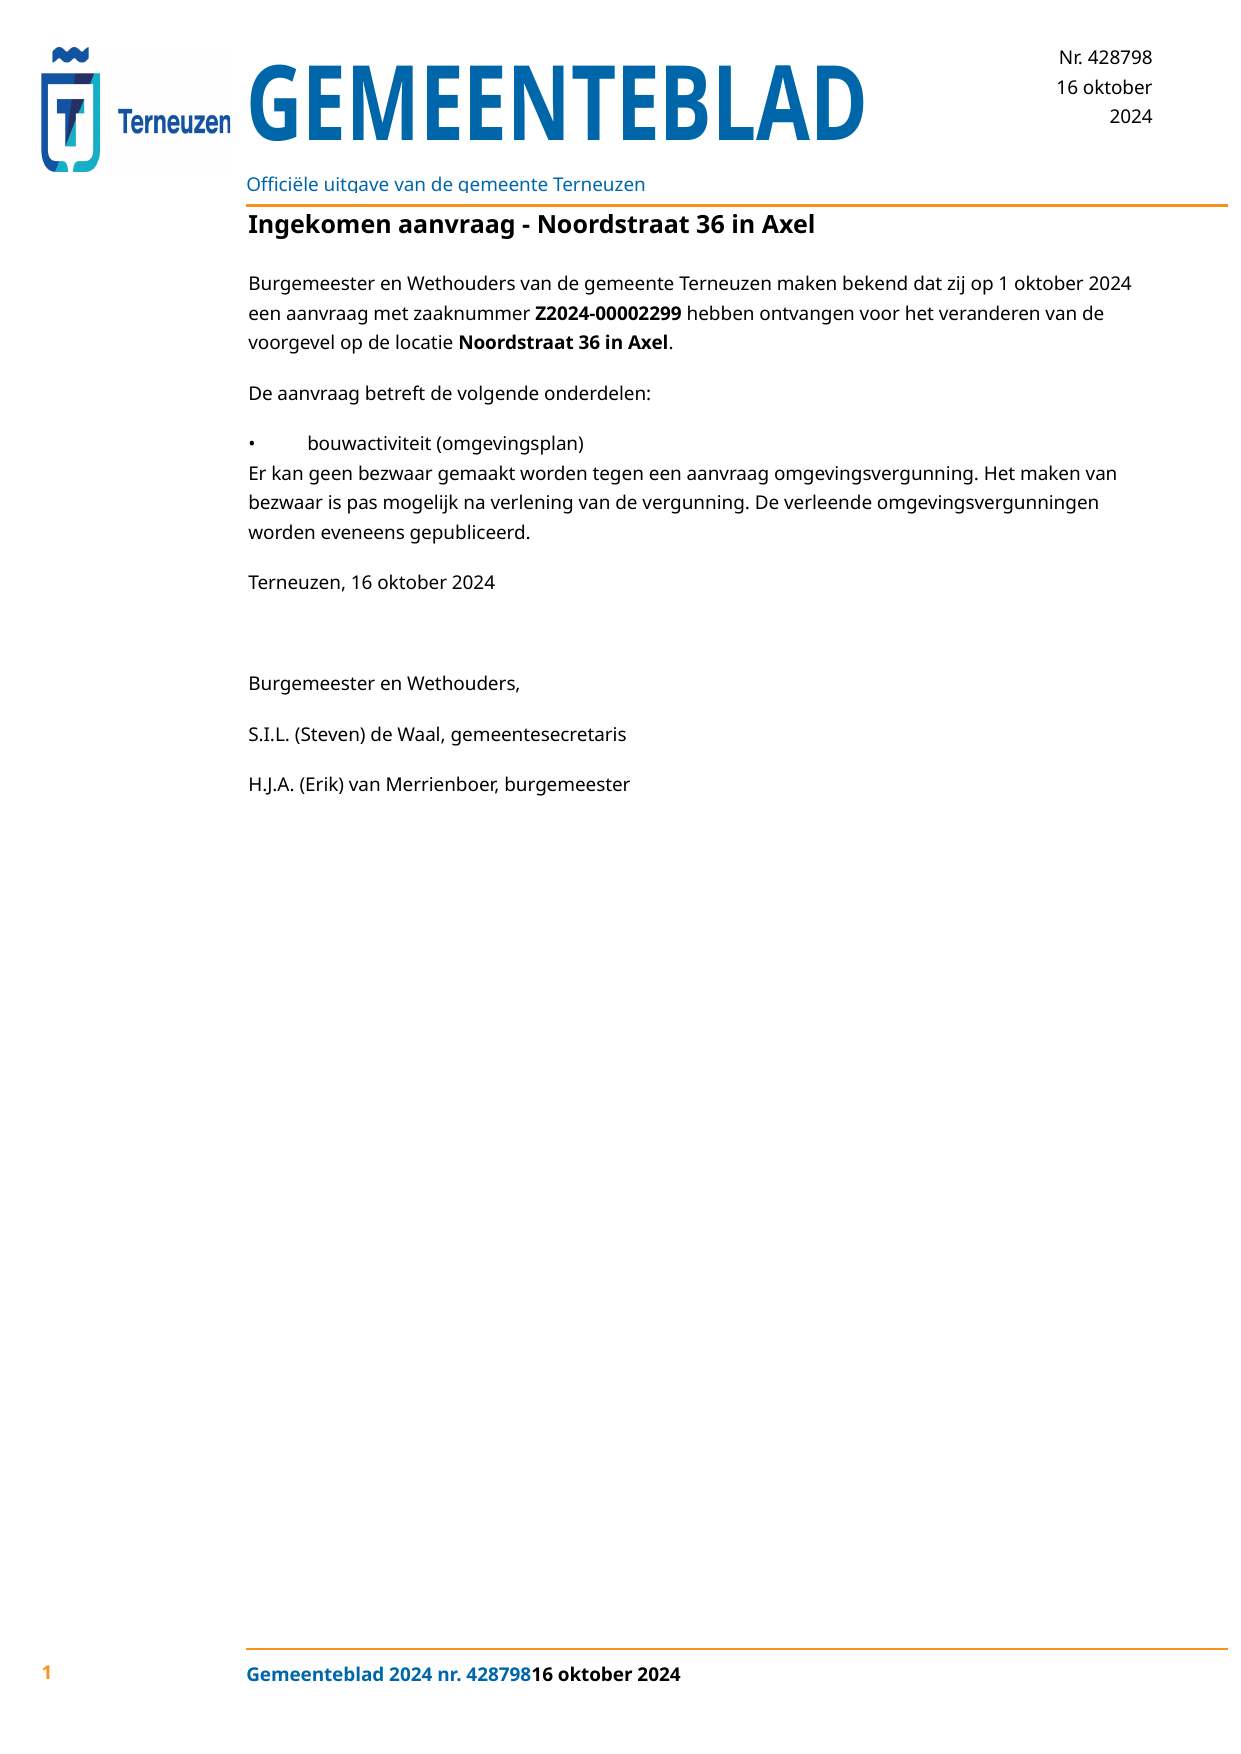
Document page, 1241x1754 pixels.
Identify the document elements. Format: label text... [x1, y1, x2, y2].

text Burgemeester en Wethouders van de gemeente Terneuzen maken bekend dat zij op 1 oktober 2024 een aanvraag met zaaknummer Z2024-00002299 hebben ontvangen voor het veranderen van de voorgevel op de locatie Noordstraat 36 in Axel. [248, 270, 1152, 355]
text Ingekomen aanvraag - Noordstraat 36 in Axel [248, 207, 1152, 241]
picture [41, 47, 231, 172]
text De aanvraag betreft de volgende onderdelen: [248, 380, 1152, 406]
text Terneuzen, 16 oktober 2024 [248, 569, 1152, 595]
text Er kan geen bezwaar gemaakt worden tegen een aanvraag omgevingsvergunning. Het maken van bezwaar is pas mogelijk na verlening van de vergunning. De verleende omgevingsvergunningen worden eveneens gepubliceerd. [248, 460, 1152, 545]
text S.I.L. (Steven) de Waal, gemeentesecretaris [248, 721, 1152, 746]
list bouwactiviteit (omgevingsplan) [248, 430, 1152, 456]
text Burgemeester en Wethouders, [248, 670, 1152, 696]
text H.J.A. (Erik) van Merrienboer, burgemeester [248, 771, 1152, 797]
